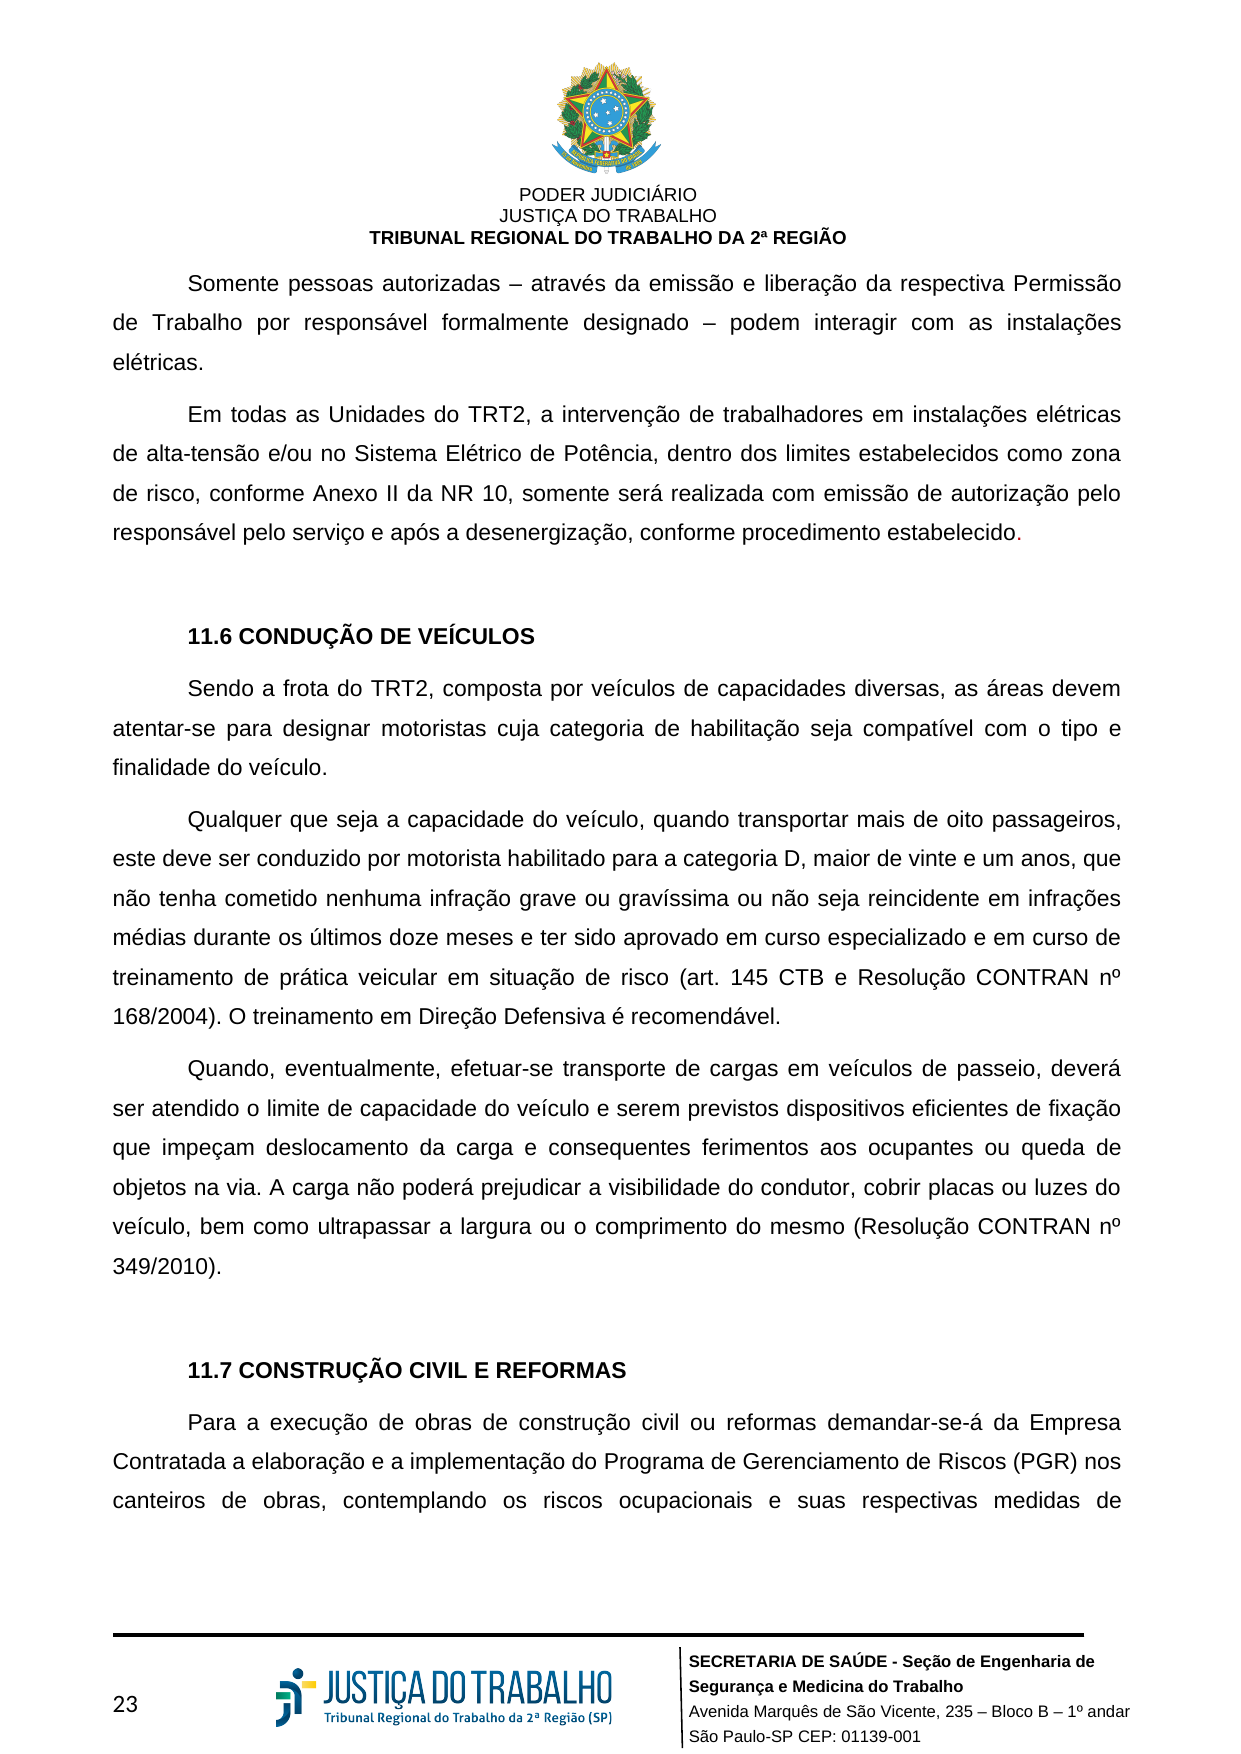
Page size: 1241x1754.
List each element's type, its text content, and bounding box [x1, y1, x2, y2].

picture [551, 62, 662, 174]
text Somente pessoas autorizadas – através da emissão e liberação da respectiva Permissão de Trabalho por responsável formalmente designado – podem interagir com as instalações elétricas. [112, 270, 1122, 375]
subtitle 11.6 CONDUÇÃO DE VEÍCULOS [112, 623, 1122, 649]
subtitle 11.7 CONSTRUÇÃO CIVIL E REFORMAS [112, 1357, 1122, 1383]
text Para a execução de obras de construção civil ou reformas demandar-se-á da Empresa Contratada a elaboração e a implementação do Programa de Gerenciamento de Riscos (PGR) nos canteiros de obras, contemplando os riscos ocupacionais e suas respectivas medidas de [112, 1408, 1122, 1514]
text Qualquer que seja a capacidade do veículo, quando transportar mais de oito passageiros, este deve ser conduzido por motorista habilitado para a categoria D, maior de vinte e um anos, que não tenha cometido nenhuma infração grave ou gravíssima ou não seja reincidente em infrações médias durante os últimos doze meses e ter sido aprovado em curso especializado e em curso de treinamento de prática veicular em situação de risco (art. 145 CTB e Resolução CONTRAN nº 168/2004). O treinamento em Direção Defensiva é recomendável. [112, 806, 1122, 1030]
text Em todas as Unidades do TRT2, a intervenção de trabalhadores em instalações elétricas de alta-tensão e/ou no Sistema Elétrico de Potência, dentro dos limites estabelecidos como zona de risco, conforme Anexo II da NR 10, somente será realizada com emissão de autorização pelo responsável pelo serviço e após a desenergização, conforme procedimento estabelecido. [112, 401, 1122, 545]
picture [276, 1668, 612, 1727]
text Sendo a frota do TRT2, composta por veículos de capacidades diversas, as áreas devem atentar-se para designar motoristas cuja categoria de habilitação seja compatível com o tipo e finalidade do veículo. [112, 675, 1122, 780]
text Quando, eventualmente, efetuar-se transporte de cargas em veículos de passeio, deverá ser atendido o limite de capacidade do veículo e serem previstos dispositivos eficientes de fixação que impeçam deslocamento da carga e consequentes ferimentos aos ocupantes ou queda de objetos na via. A carga não poderá prejudicar a visibilidade do condutor, cobrir placas ou luzes do veículo, bem como ultrapassar a largura ou o comprimento do mesmo (Resolução CONTRAN nº 349/2010). [112, 1055, 1122, 1279]
